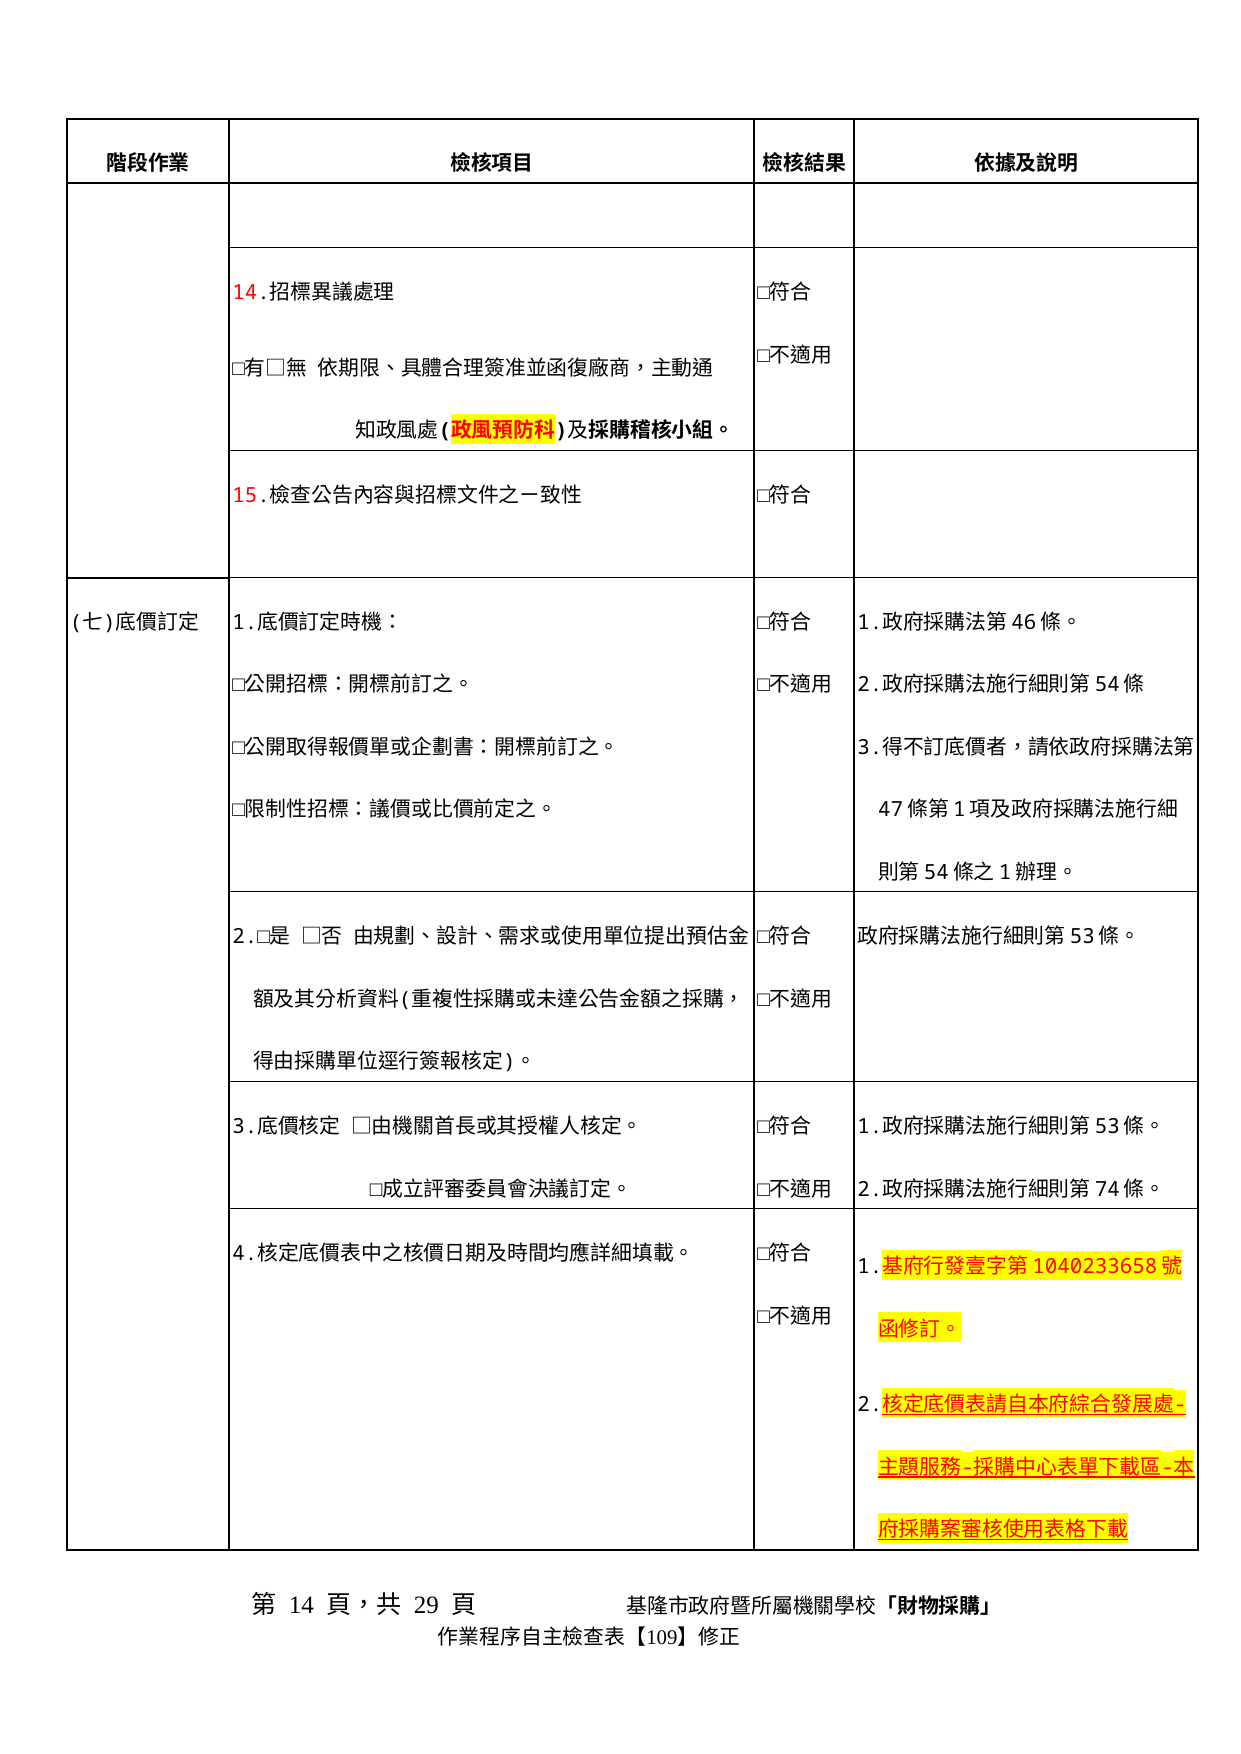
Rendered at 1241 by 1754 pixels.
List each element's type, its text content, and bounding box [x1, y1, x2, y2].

table_header 階段作業 [68, 120, 228, 182]
table_cell □符合 [755, 451, 853, 577]
table_cell [755, 184, 853, 247]
table_cell 14.招標異議處理 □有□無 依期限、具體合理簽准並函復廠商，主動通 知政風處(政風預防科)及採購稽核小組。 [230, 248, 753, 449]
table_cell 4.核定底價表中之核價日期及時間均應詳細填載。 [230, 1209, 753, 1549]
table_cell □符合 □不適用 [755, 1082, 853, 1208]
table_cell 1.底價訂定時機： □公開招標：開標前訂之。 □公開取得報價單或企劃書：開標前訂之。 □限制性招標：議價或比價前定之。 [230, 578, 753, 891]
table_cell [855, 451, 1197, 577]
table_cell 1.基府行發壹字第1040233658號函修訂。 2.核定底價表請自本府綜合發展處-主題服務-採購中心表單下載區-本府採購案審核使用表格下載 [855, 1209, 1197, 1549]
table_header 檢核項目 [230, 120, 753, 182]
table_cell 2.□是 □否 由規劃、設計、需求或使用單位提出預估金額及其分析資料(重複性採購或未達公告金額之採購，得由採購單位逕行簽報核定)。 [230, 892, 753, 1081]
table_cell □符合 □不適用 [755, 1209, 853, 1549]
table_header 依據及說明 [855, 120, 1197, 182]
table_cell [855, 184, 1197, 247]
table_cell 3.底價核定 □由機關首長或其授權人核定。 □成立評審委員會決議訂定。 [230, 1082, 753, 1208]
table_header 檢核結果 [755, 120, 853, 182]
table_cell □符合 □不適用 [755, 248, 853, 449]
table_cell □符合 □不適用 [755, 578, 853, 891]
table_cell 1.政府採購法施行細則第53條。 2.政府採購法施行細則第74條。 [855, 1082, 1197, 1208]
table_cell [855, 248, 1197, 449]
table_cell 15.檢查公告內容與招標文件之ㄧ致性 [230, 451, 753, 577]
table_cell □符合 □不適用 [755, 892, 853, 1081]
table_cell [230, 184, 753, 247]
table_cell 1.政府採購法第46條。 2.政府採購法施行細則第54條 3.得不訂底價者，請依政府採購法第47條第1項及政府採購法施行細則第54條之1辦理。 [855, 578, 1197, 891]
table_cell (七)底價訂定 [68, 579, 228, 1549]
table_cell 政府採購法施行細則第53條。 [855, 892, 1197, 1081]
table_cell (六)上網公告 [68, 184, 228, 577]
